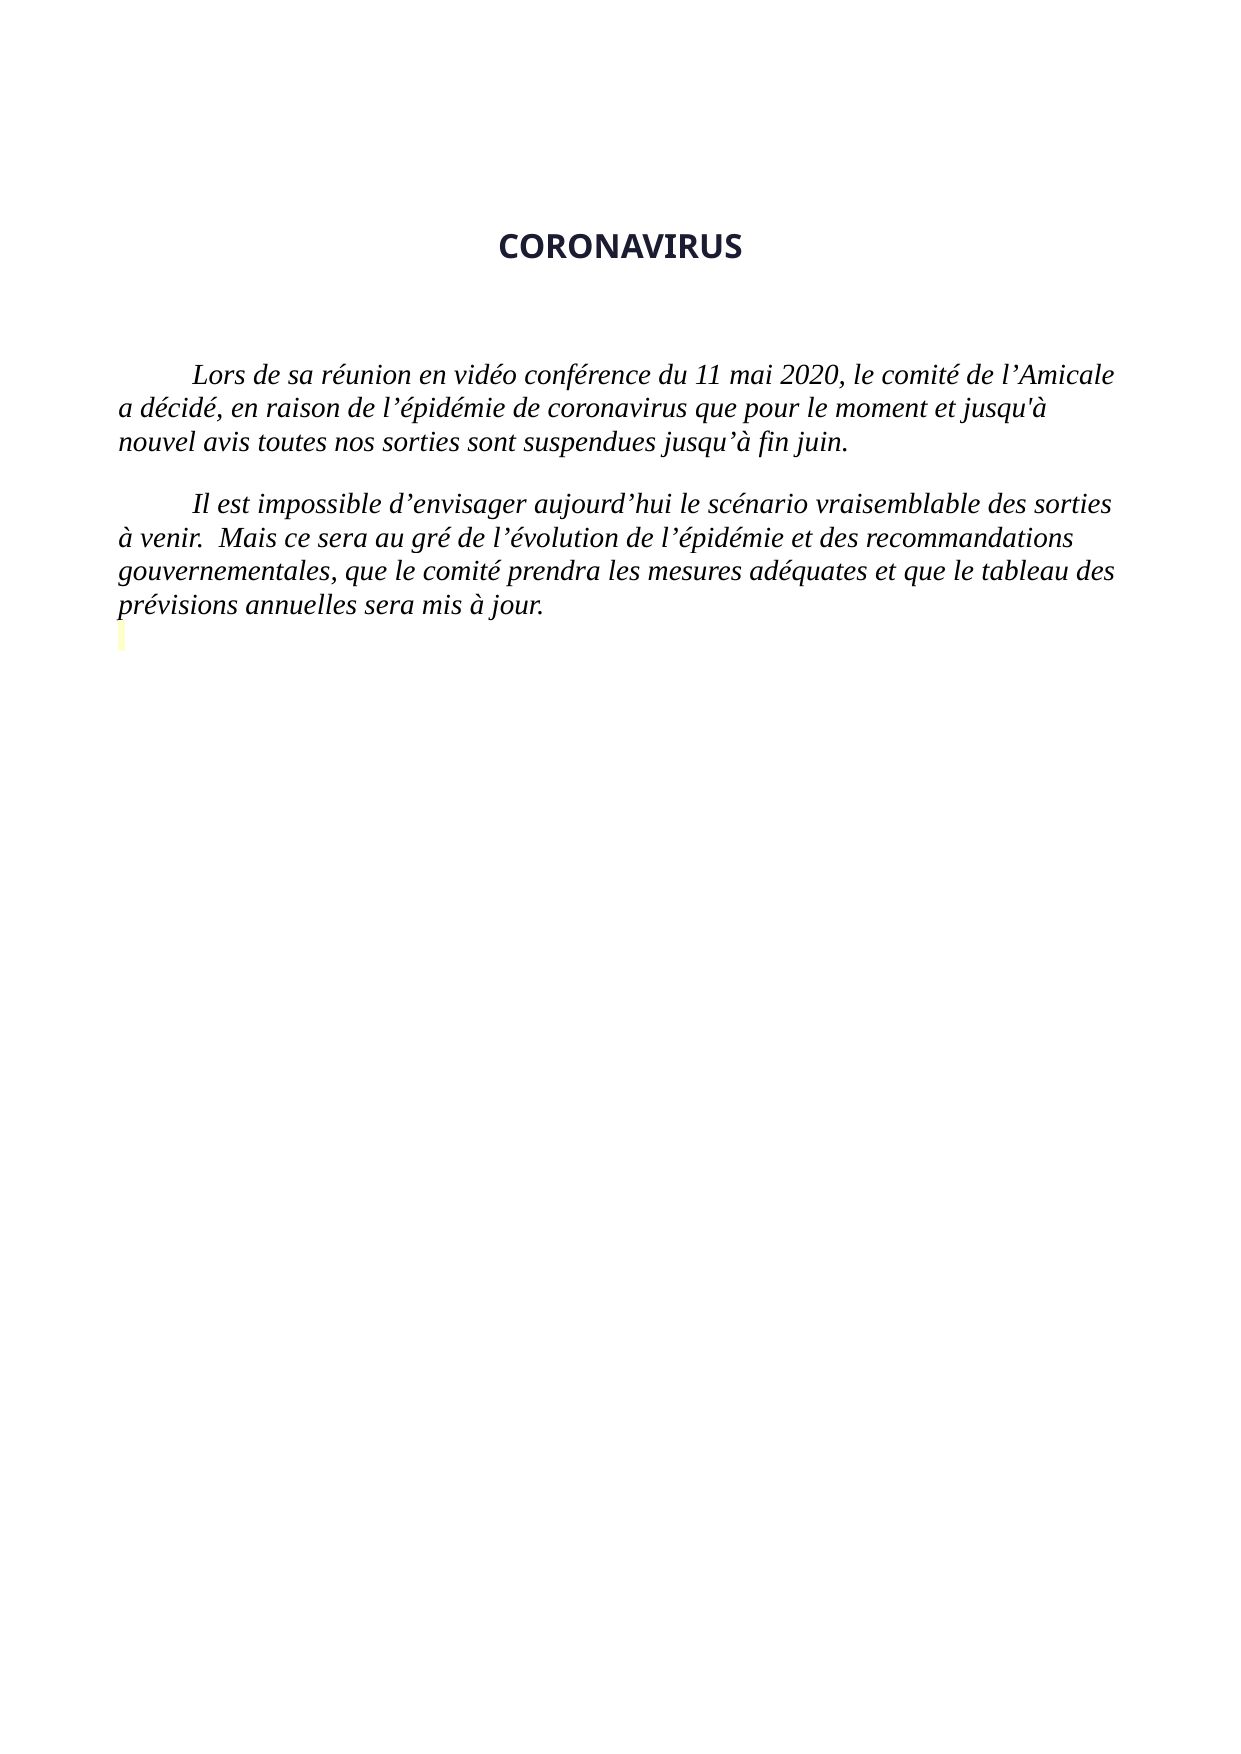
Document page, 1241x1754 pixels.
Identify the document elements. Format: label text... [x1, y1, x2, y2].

text Il est impossible d’envisager aujourd’hui le scénario vraisemblable des sorties à venir. Mais ce sera au gré de l’évolution de l’épidémie et des recommandations gouvernementales, que le comité prendra les mesures adéquates et que le tableau des prévisions annuelles sera mis à jour. [118, 486, 1122, 620]
text Lors de sa réunion en vidéo conférence du 11 mai 2020, le comité de l’Amicale a décidé, en raison de l’épidémie de coronavirus que pour le moment et jusqu'à nouvel avis toutes nos sorties sont suspendues jusqu’à fin juin. [118, 357, 1122, 457]
text CORONAVIRUS [118, 223, 1122, 269]
